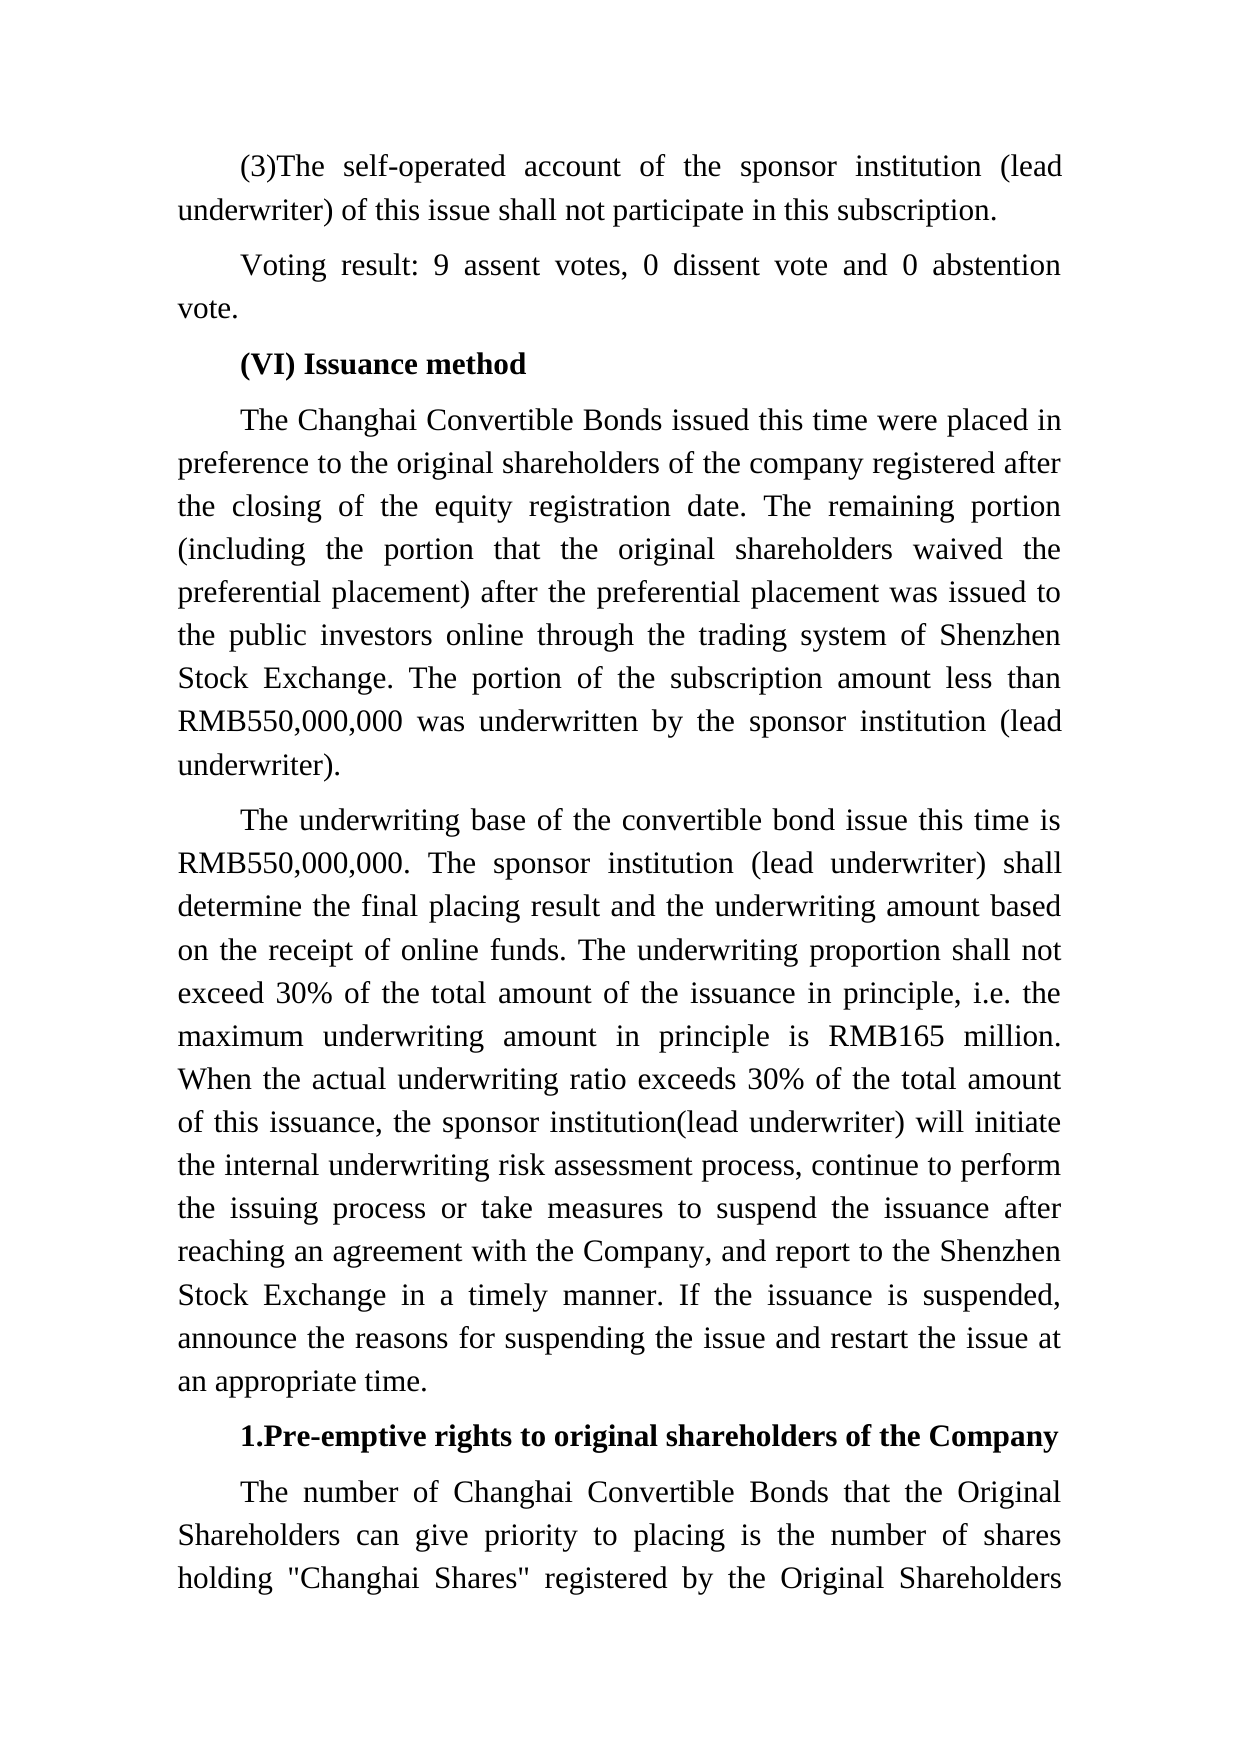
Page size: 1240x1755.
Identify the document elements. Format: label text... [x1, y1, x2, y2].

text The number of Changhai Convertible Bonds that the Original Shareholders can give priority to placing is the number of shares holding "Changhai Shares" registered by the Original Shareholders [177, 1473, 1062, 1596]
text (VI) Issuance method [177, 345, 1062, 381]
text The underwriting base of the convertible bond issue this time is RMB550,000,000. The sponsor institution (lead underwriter) shall determine the final placing result and the underwriting amount based on the receipt of online funds. The underwriting proportion shall not exceed 30% of the total amount of the issuance in principle, i.e. the maximum underwriting amount in principle is RMB165 million. When the actual underwriting ratio exceeds 30% of the total amount of this issuance, the sponsor institution(lead underwriter) will initiate the internal underwriting risk assessment process, continue to perform the issuing process or take measures to suspend the issuance after reaching an agreement with the Company, and report to the Shenzhen Stock Exchange in a timely manner. If the issuance is suspended, announce the reasons for suspending the issue and restart the issue at an appropriate time. [177, 801, 1062, 1398]
text 1.Pre-emptive rights to original shareholders of the Company [177, 1418, 1062, 1454]
text Voting result: 9 assent votes, 0 dissent vote and 0 abstention vote. [177, 246, 1062, 326]
text The Changhai Convertible Bonds issued this time were placed in preference to the original shareholders of the company registered after the closing of the equity registration date. The remaining portion (including the portion that the original shareholders waived the preferential placement) after the preferential placement was issued to the public investors online through the trading system of Shenzhen Stock Exchange. The portion of the subscription amount less than RMB550,000,000 was underwritten by the sponsor institution (lead underwriter). [177, 401, 1062, 782]
text (3)The self-operated account of the sponsor institution (lead underwriter) of this issue shall not participate in this subscription. [177, 148, 1062, 227]
